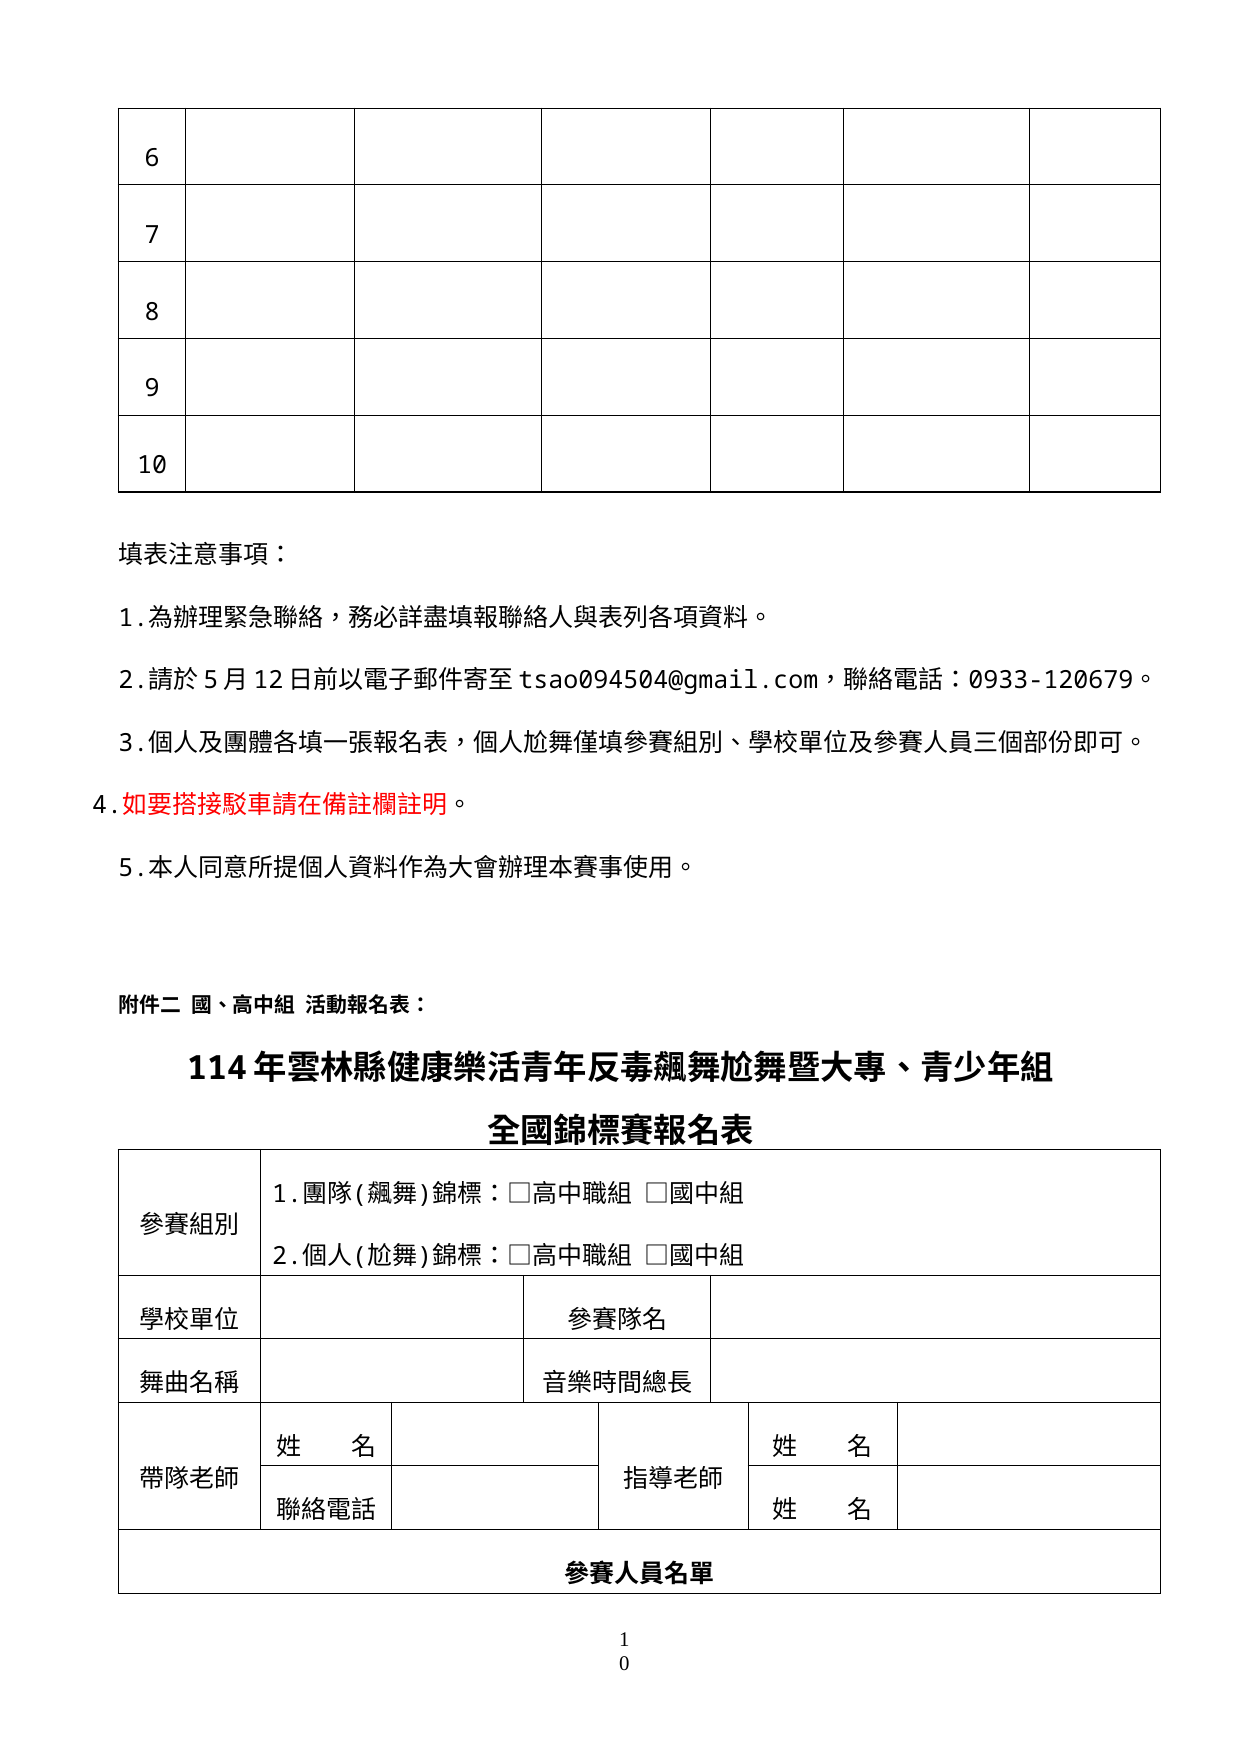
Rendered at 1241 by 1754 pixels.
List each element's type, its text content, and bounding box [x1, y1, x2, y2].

table_cell [186, 109, 354, 184]
table_cell [186, 262, 354, 338]
table_cell 音樂時間總長 [524, 1339, 710, 1402]
table_cell [898, 1466, 1160, 1529]
table_cell 姓 名 [749, 1403, 897, 1465]
table_header 參賽組別 [119, 1150, 260, 1275]
table_cell [844, 262, 1029, 338]
table_cell 姓 名 [261, 1403, 391, 1465]
table_cell [355, 339, 541, 415]
table_cell [711, 109, 843, 184]
table_cell [186, 416, 354, 491]
table_cell [355, 262, 541, 338]
table_cell 指導老師 [599, 1403, 748, 1529]
table_cell [542, 109, 710, 184]
table_cell 10 [119, 416, 185, 491]
table_cell [542, 416, 710, 491]
table_cell 8 [119, 262, 185, 338]
table_cell [711, 1276, 1160, 1338]
table_cell 舞曲名稱 [119, 1339, 260, 1402]
table_header 1.團隊(飆舞)錦標：□高中職組 □國中組 2.個人(尬舞)錦標：□高中職組 □國中組 [261, 1150, 1160, 1275]
table_cell 聯絡電話 [261, 1466, 391, 1529]
table_cell [1030, 339, 1160, 415]
table_cell [186, 185, 354, 261]
table_cell [392, 1466, 598, 1529]
table_cell [261, 1339, 523, 1402]
table_cell 參賽人員名單 [119, 1530, 1160, 1592]
table_cell [844, 416, 1029, 491]
text 4.如要搭接駁車請在備註欄註明。 [73, 761, 1173, 824]
text 3.個人及團體各填一張報名表，個人尬舞僅填參賽組別、學校單位及參賽人員三個部份即可。 [73, 699, 1173, 761]
text 2.請於5月12日前以電子郵件寄至tsao094504@gmail.com，聯絡電話：0933-120679。 [73, 636, 1173, 699]
text 5.本人同意所提個人資料作為大會辦理本賽事使用。 [73, 824, 1173, 886]
table_cell [355, 416, 541, 491]
table_cell 6 [119, 109, 185, 184]
text 全國錦標賽報名表 [118, 1086, 1122, 1149]
text 1.為辦理緊急聯絡，務必詳盡填報聯絡人與表列各項資料。 [73, 574, 1173, 636]
table_cell 參賽隊名 [524, 1276, 710, 1338]
table_cell [844, 339, 1029, 415]
table_cell 帶隊老師 [119, 1403, 260, 1529]
text 填表注意事項： [118, 511, 1122, 574]
table_cell 姓 名 [749, 1466, 897, 1529]
table_cell [1030, 416, 1160, 491]
table_cell [542, 185, 710, 261]
table_cell [355, 109, 541, 184]
table_cell [711, 262, 843, 338]
table_cell [711, 185, 843, 261]
table_cell [542, 339, 710, 415]
table_cell [711, 416, 843, 491]
table_cell [711, 1339, 1160, 1402]
table_cell 學校單位 [119, 1276, 260, 1338]
table_cell [261, 1276, 523, 1338]
table_cell [898, 1403, 1160, 1465]
table_cell [355, 185, 541, 261]
table_cell [392, 1403, 598, 1465]
text 114年雲林縣健康樂活青年反毒飆舞尬舞暨大專、青少年組 [118, 1024, 1122, 1086]
table_cell [1030, 185, 1160, 261]
table_cell [711, 339, 843, 415]
text 附件二 國、高中組 活動報名表： [118, 961, 1122, 1024]
table_cell [186, 339, 354, 415]
table_cell [844, 109, 1029, 184]
table_cell [1030, 262, 1160, 338]
table_cell [1030, 109, 1160, 184]
table_cell [844, 185, 1029, 261]
table_cell 7 [119, 185, 185, 261]
table_cell 9 [119, 339, 185, 415]
table_cell [542, 262, 710, 338]
